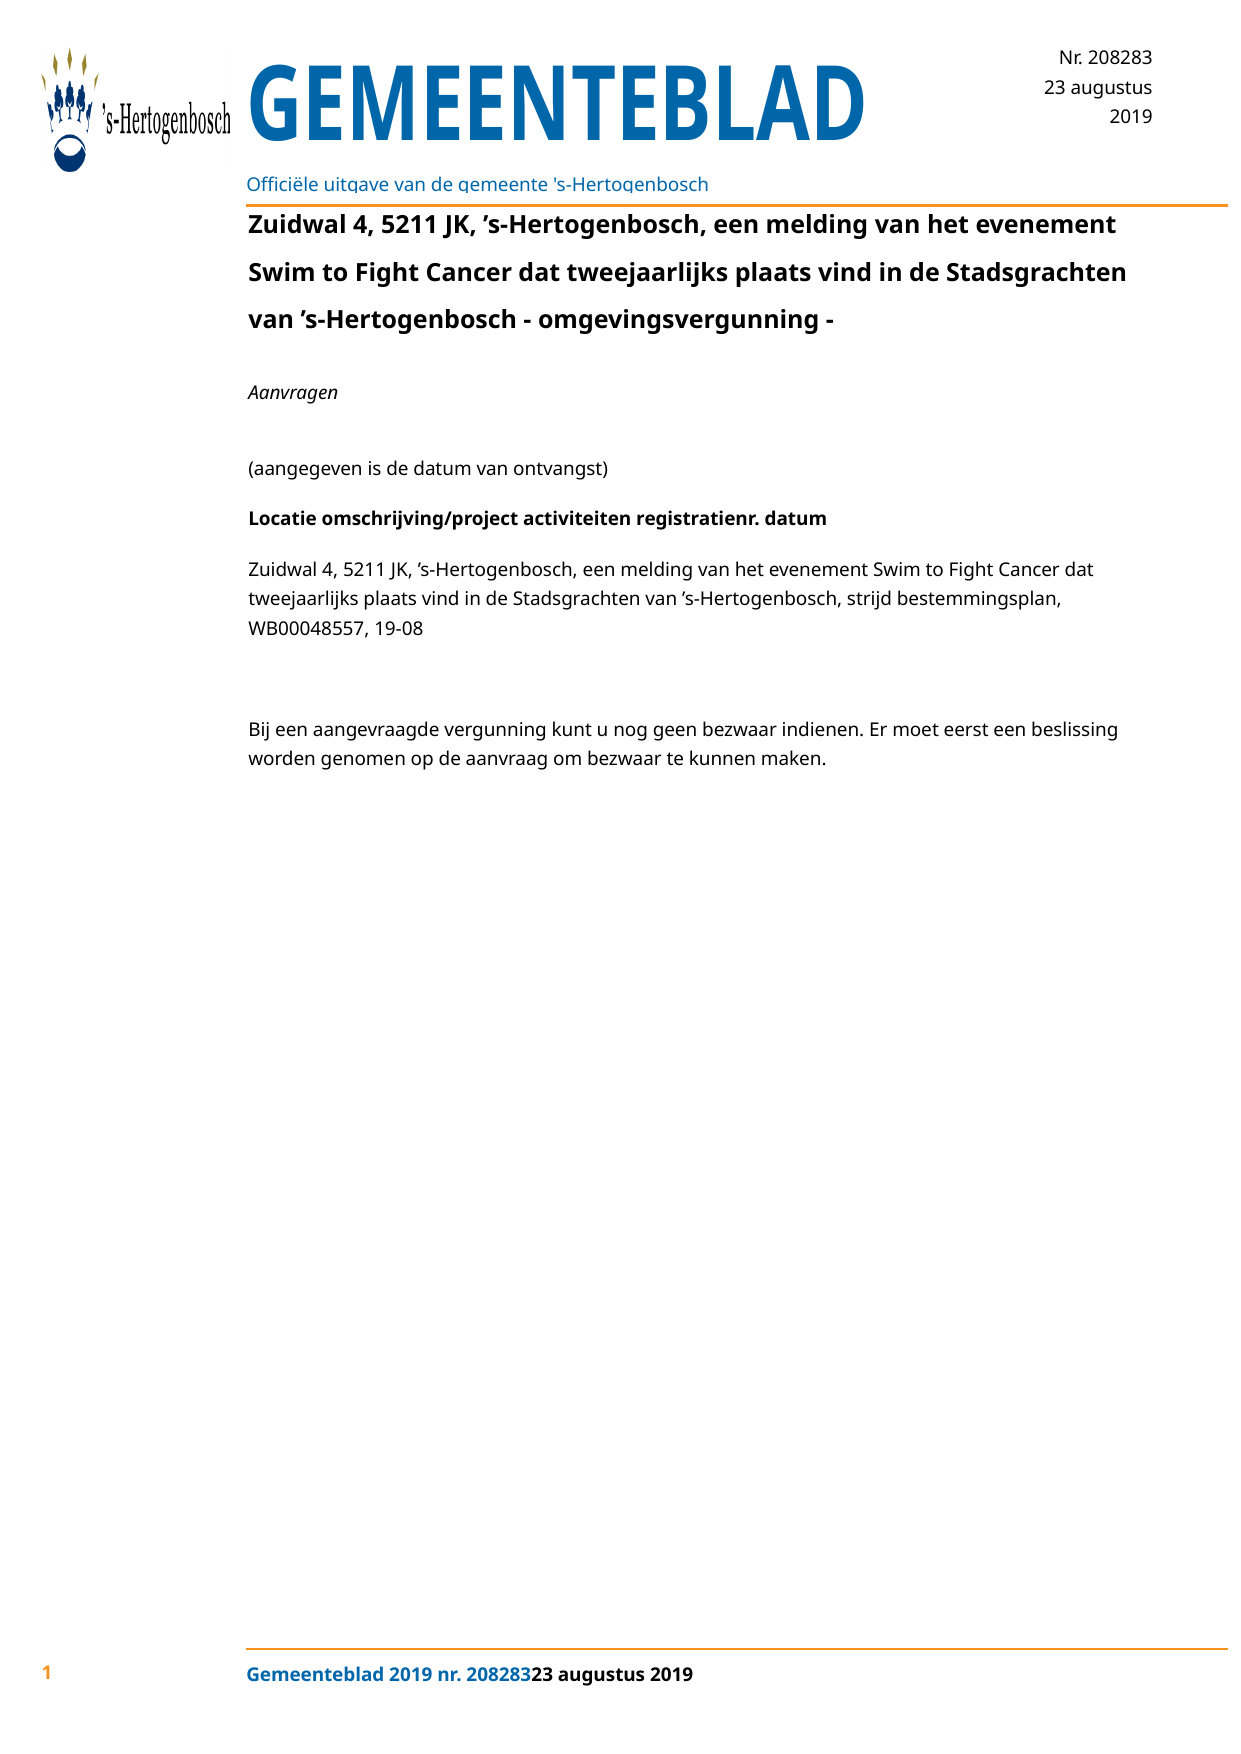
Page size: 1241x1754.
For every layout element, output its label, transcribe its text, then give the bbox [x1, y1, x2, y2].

text Aanvragen [248, 379, 1152, 405]
text Zuidwal 4, 5211 JK, ’s-Hertogenbosch, een melding van het evenement Swim to Fight Cancer dat tweejaarlijks plaats vind in de Stadsgrachten van ’s-Hertogenbosch, strijd bestemmingsplan, WB00048557, 19-08 [248, 556, 1152, 641]
text Bij een aangevraagde vergunning kunt u nog geen bezwaar indienen. Er moet eerst een beslissing worden genomen op de aanvraag om bezwaar te kunnen maken. [248, 716, 1152, 771]
text Locatie omschrijving/project activiteiten registratienr. datum [248, 506, 1152, 531]
text Zuidwal 4, 5211 JK, ’s-Hertogenbosch, een melding van het evenement Swim to Fight Cancer dat tweejaarlijks plaats vind in de Stadsgrachten van ’s-Hertogenbosch - omgevingsvergunning - [248, 207, 1152, 336]
picture [41, 47, 231, 172]
text (aangegeven is de datum van ontvangst) [248, 455, 1152, 481]
